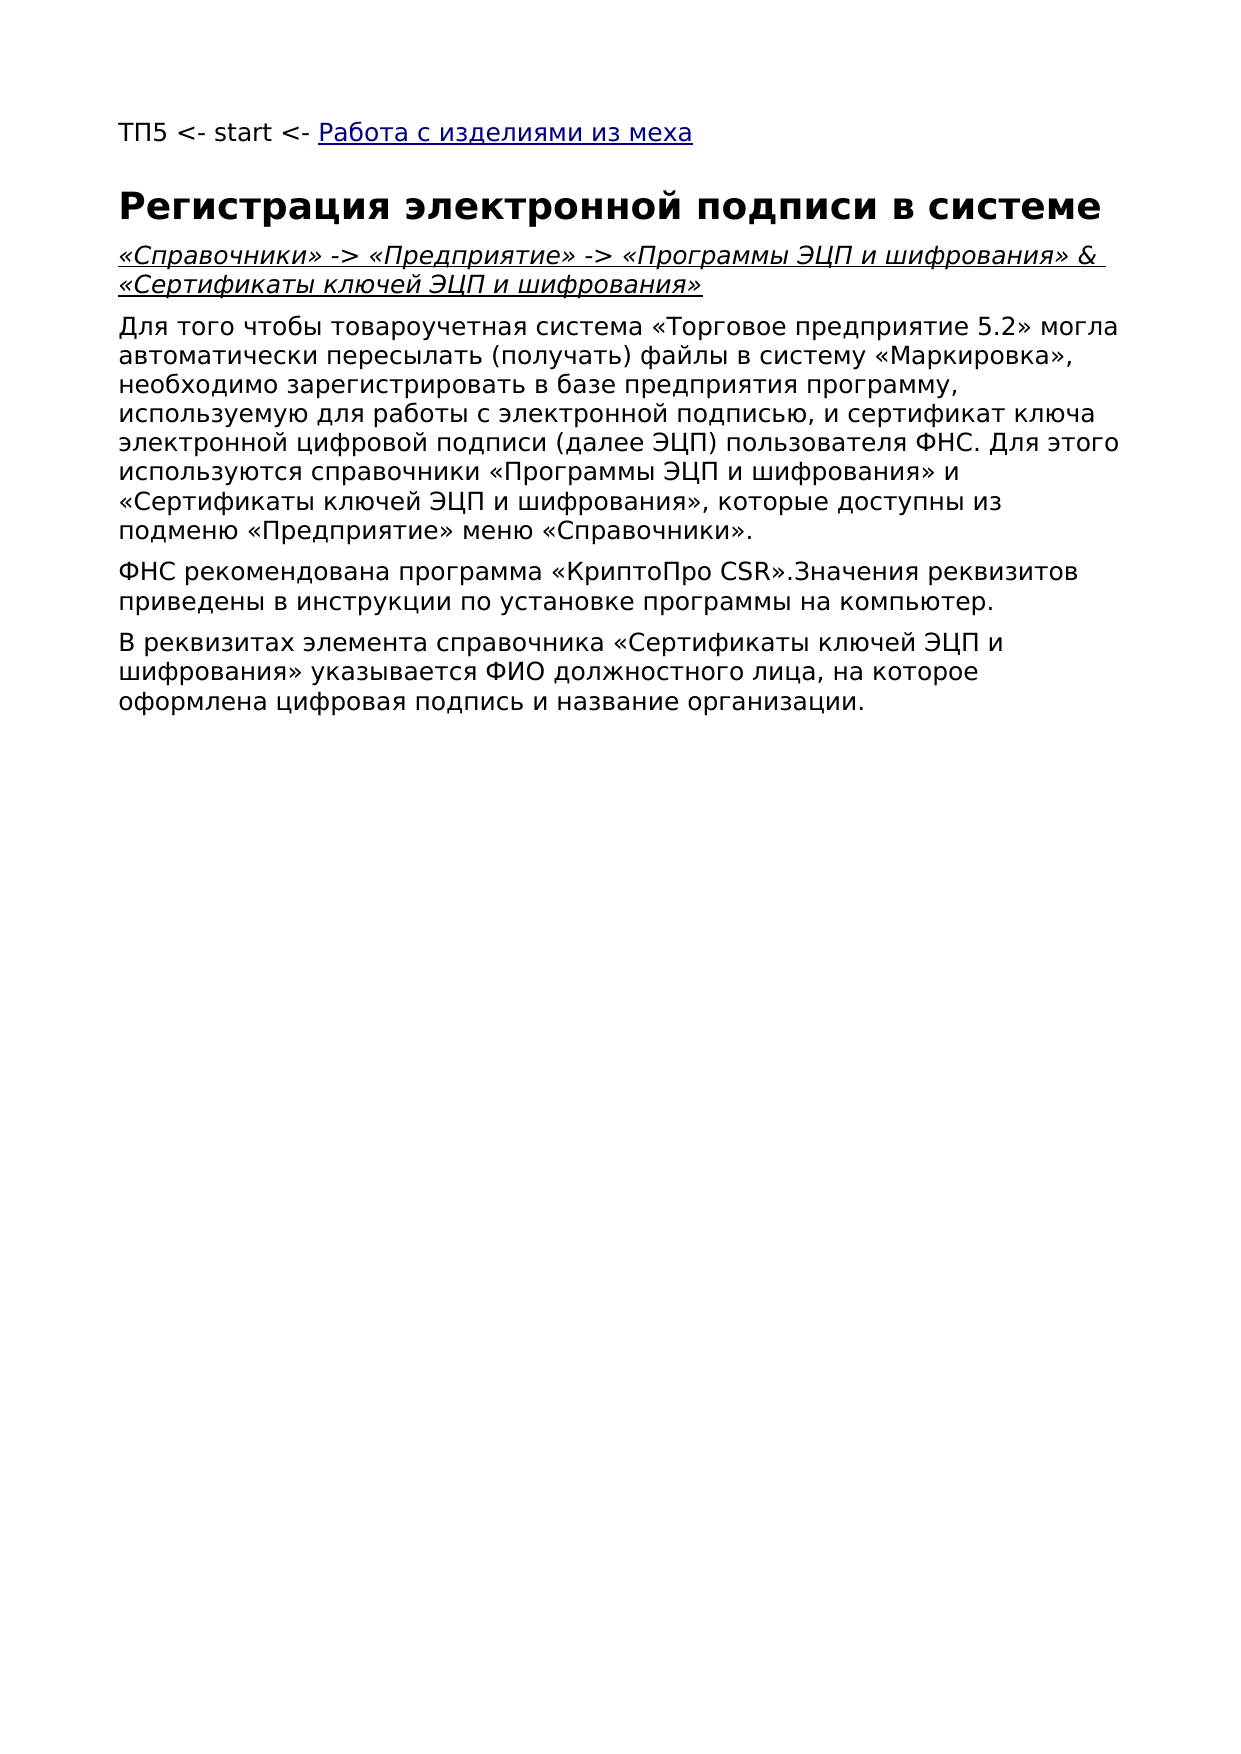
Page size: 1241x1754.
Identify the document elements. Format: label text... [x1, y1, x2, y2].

text Для того чтобы товароучетная система «Торговое предприятие 5.2» могла автоматически пересылать (получать) файлы в систему «Маркировка», необходимо зарегистрировать в базе предприятия программу, используемую для работы с электронной подписью, и сертификат ключа электронной цифровой подписи (далее ЭЦП) пользователя ФНС. Для этого используются справочники «Программы ЭЦП и шифрования» и «Сертификаты ключей ЭЦП и шифрования», которые доступны из подменю «Предприятие» меню «Справочники». [118, 312, 1122, 545]
subtitle Регистрация электронной подписи в системе [118, 185, 1122, 228]
text В реквизитах элемента справочника «Сертификаты ключей ЭЦП и шифрования» указывается ФИО должностного лица, на которое оформлена цифровая подпись и название организации. [118, 628, 1122, 716]
text ФНС рекомендована программа «КриптоПро CSR».Значения реквизитов приведены в инструкции по установке программы на компьютер. [118, 558, 1122, 616]
text «Справочники» -> «Предприятие» -> «Программы ЭЦП и шифрования» & «Сертификаты ключей ЭЦП и шифрования» [118, 241, 1122, 299]
text ТП5 <- start <- Работа с изделиями из меха [118, 118, 1122, 147]
